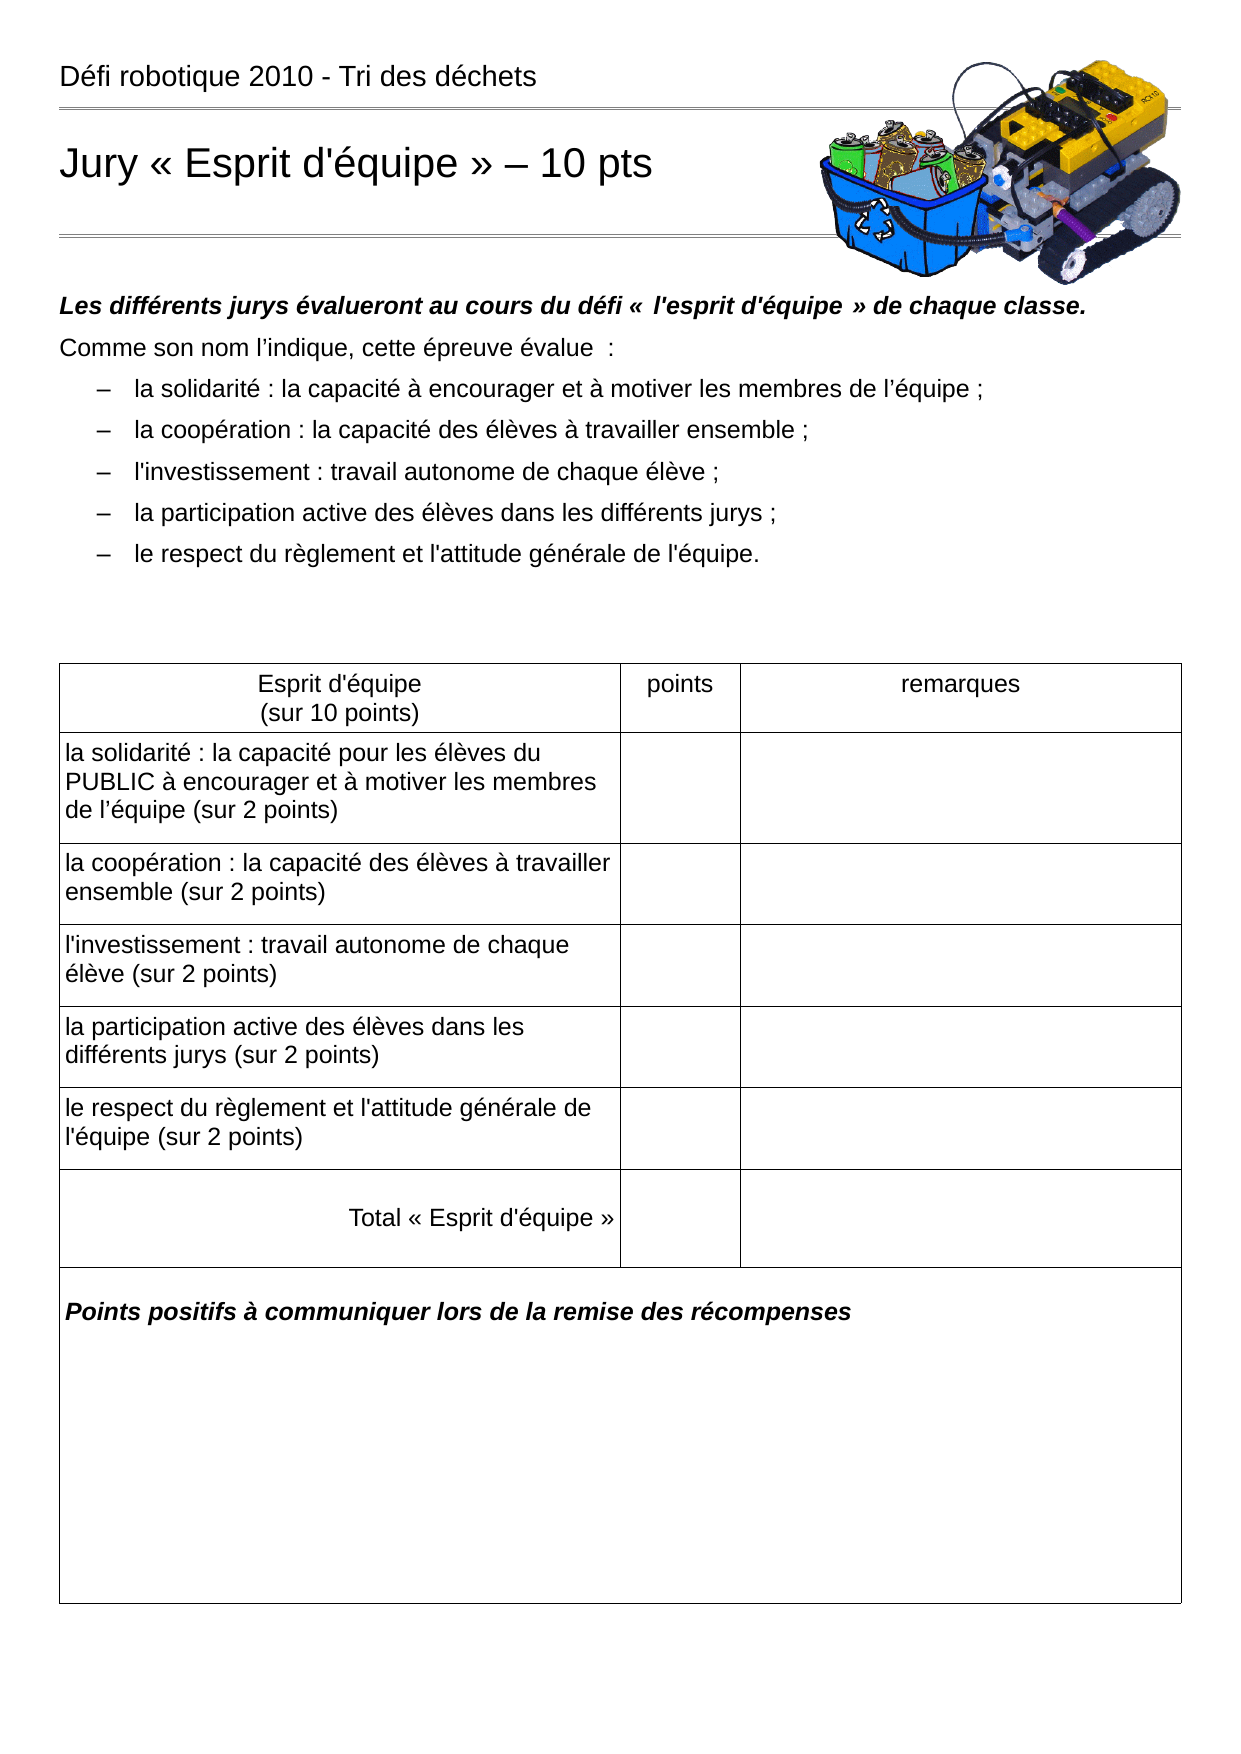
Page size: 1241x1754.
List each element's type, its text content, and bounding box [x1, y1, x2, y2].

table_cell le respect du règlement et l'attitude générale de l'équipe (sur 2 points) [60, 1088, 620, 1169]
table_cell [741, 1007, 1181, 1087]
table_cell Points positifs à communiquer lors de la remise des récompenses [60, 1268, 1181, 1603]
table_cell [741, 925, 1181, 1006]
table_header points [621, 664, 740, 732]
text Jury « Esprit d'équipe » – 10 pts [59, 139, 819, 187]
list la participation active des élèves dans les différents jurys ; [97, 498, 1181, 527]
table_cell [741, 844, 1181, 924]
picture [819, 60, 1181, 285]
table_header Esprit d'équipe (sur 10 points) [60, 664, 620, 732]
list le respect du règlement et l'attitude générale de l'équipe. [97, 539, 1181, 568]
table_cell [621, 733, 740, 842]
text Défi robotique 2010 - Tri des déchets [59, 59, 1181, 93]
table_cell [621, 1088, 740, 1169]
table_cell [621, 1007, 740, 1087]
text Comme son nom l’indique, cette épreuve évalue : [59, 333, 1181, 361]
list la coopération : la capacité des élèves à travailler ensemble ; [97, 415, 1181, 444]
table_cell l'investissement : travail autonome de chaque élève (sur 2 points) [60, 925, 620, 1006]
table_cell [621, 844, 740, 924]
table_header remarques [741, 664, 1181, 732]
table_cell [741, 1088, 1181, 1169]
table_cell la participation active des élèves dans les différents jurys (sur 2 points) [60, 1007, 620, 1087]
table_cell la solidarité : la capacité pour les élèves du PUBLIC à encourager et à motiver les membres de l’équipe (sur 2 points) [60, 733, 620, 842]
table_cell [741, 733, 1181, 842]
table_cell [621, 1170, 740, 1267]
table_cell [621, 925, 740, 1006]
table_cell la coopération : la capacité des élèves à travailler ensemble (sur 2 points) [60, 844, 620, 924]
table_cell [741, 1170, 1181, 1267]
table_cell Total « Esprit d'équipe » [60, 1170, 620, 1267]
list la solidarité : la capacité à encourager et à motiver les membres de l’équipe ; [97, 374, 1181, 403]
subtitle Les différents jurys évalueront au cours du défi « l'esprit d'équipe » de chaque classe. [59, 291, 1181, 320]
list l'investissement : travail autonome de chaque élève ; [97, 457, 1181, 485]
